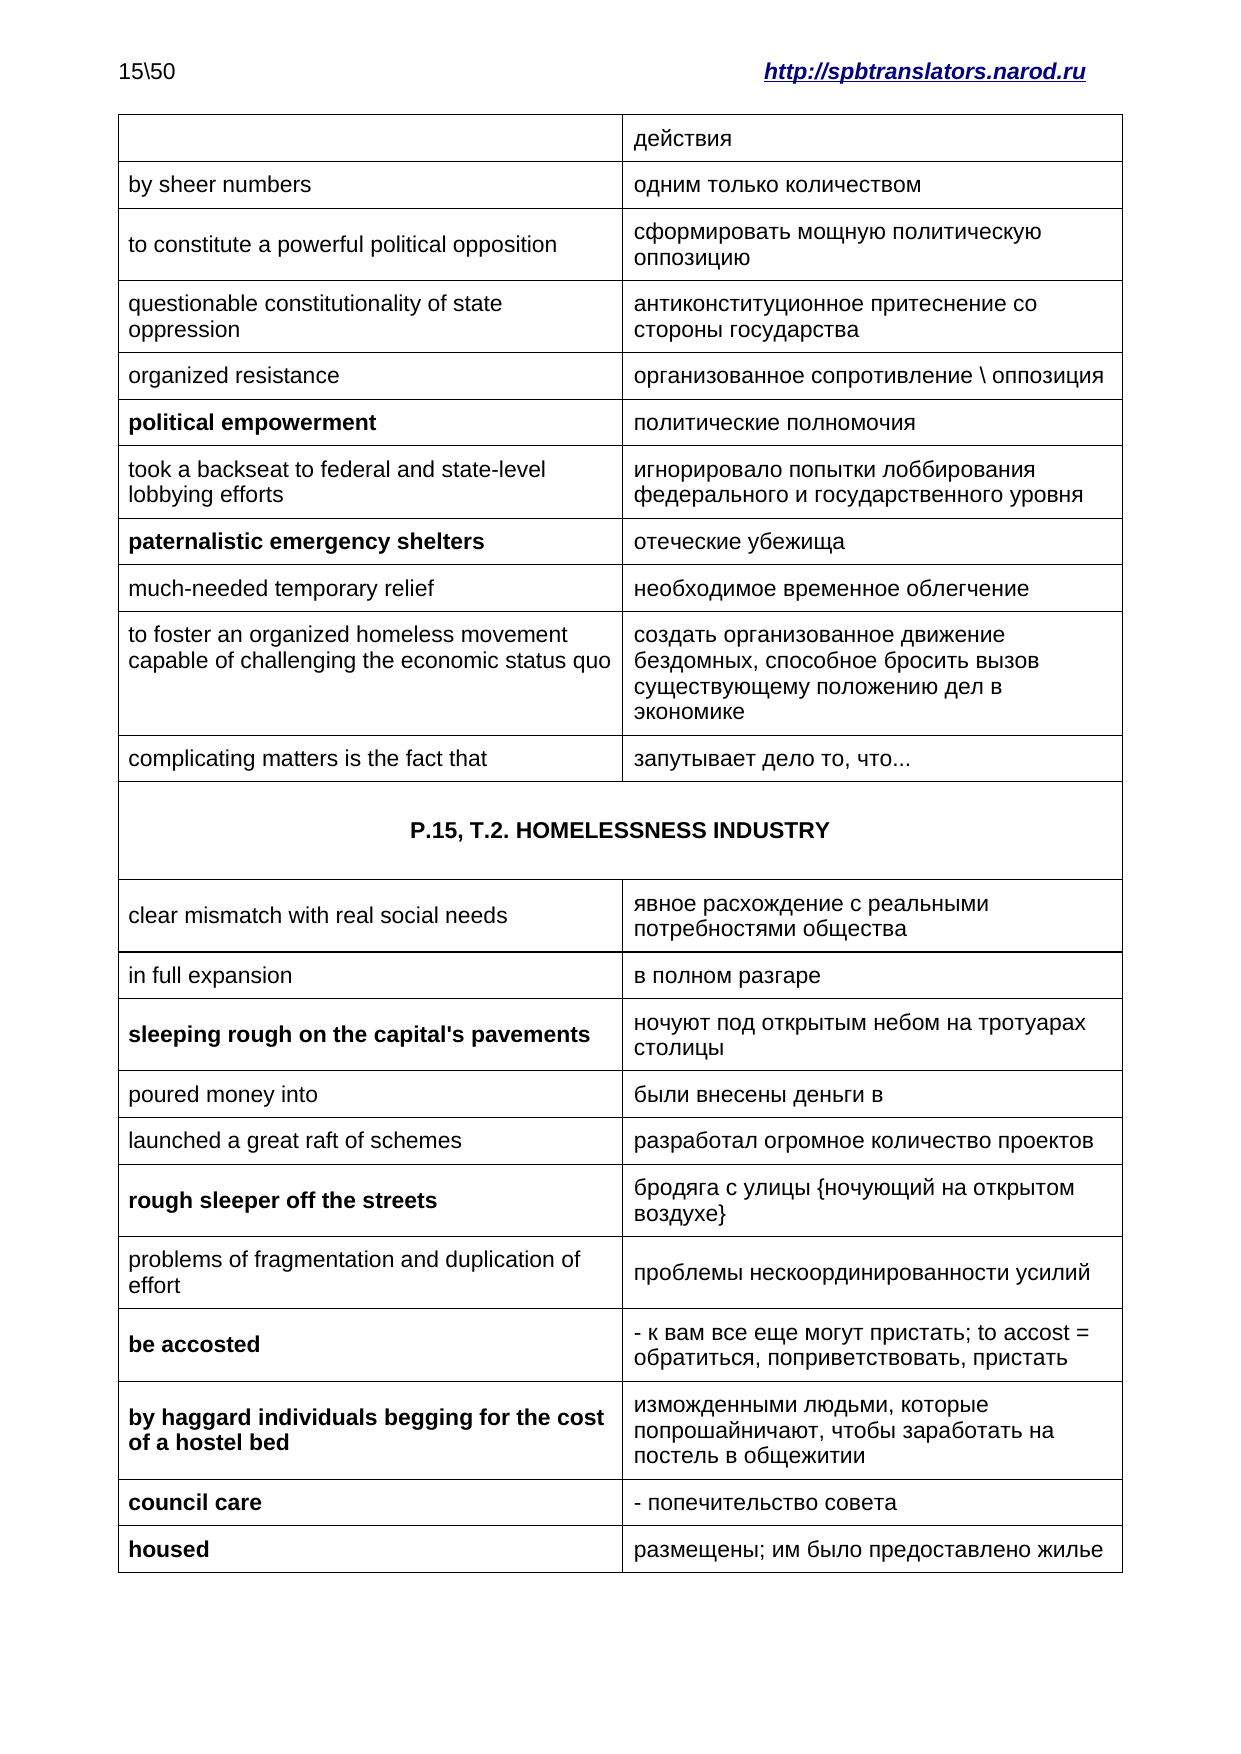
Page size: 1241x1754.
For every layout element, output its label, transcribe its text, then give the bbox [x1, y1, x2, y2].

table_cell [119, 115, 622, 161]
table_cell housed [119, 1526, 622, 1572]
table_cell poured money into [119, 1071, 622, 1117]
table_cell - к вам все еще могут пристать; to accost = обратиться, поприветствовать, пристать [623, 1309, 1122, 1381]
table_cell council care [119, 1480, 622, 1525]
table_cell создать организованное движение бездомных, способное бросить вызов существующему положению дел в экономике [623, 612, 1122, 734]
table_cell be accosted [119, 1309, 622, 1381]
table_cell in full expansion [119, 953, 622, 998]
table_cell complicating matters is the fact that [119, 736, 622, 781]
table_cell размещены; им было предоставлено жилье [623, 1526, 1122, 1572]
table_cell в полном разгаре [623, 953, 1122, 998]
table_cell clear mismatch with real social needs [119, 880, 622, 951]
table_cell launched a great raft of schemes [119, 1118, 622, 1164]
table_cell были внесены деньги в [623, 1071, 1122, 1117]
table_cell необходимое временное облегчение [623, 565, 1122, 611]
table_cell paternalistic emergency shelters [119, 519, 622, 564]
table_cell разработал огромное количество проектов [623, 1118, 1122, 1164]
table_cell much-needed temporary relief [119, 565, 622, 611]
table_cell by haggard individuals begging for the cost of a hostel bed [119, 1382, 622, 1478]
table_cell by sheer numbers [119, 162, 622, 207]
table_cell political empowerment [119, 400, 622, 445]
table_cell sleeping rough on the capital's pavements [119, 999, 622, 1070]
table_cell сформировать мощную политическую оппозицию [623, 209, 1122, 280]
table_cell явное расхождение с реальными потребностями общества [623, 880, 1122, 951]
table_cell бродяга с улицы {ночующий на открытом воздухе} [623, 1165, 1122, 1236]
table_cell to constitute a powerful political opposition [119, 209, 622, 280]
table_cell took a backseat to federal and state-level lobbying efforts [119, 446, 622, 518]
table_cell изможденными людьми, которые попрошайничают, чтобы заработать на постель в общежитии [623, 1382, 1122, 1478]
table_cell политические полномочия [623, 400, 1122, 445]
table_cell отеческие убежища [623, 519, 1122, 564]
table_cell игнорировало попытки лоббирования федерального и государственного уровня [623, 446, 1122, 518]
table_cell to foster an organized homeless movement capable of challenging the economic status quo [119, 612, 622, 734]
table_cell ночуют под открытым небом на тротуарах столицы [623, 999, 1122, 1070]
table_cell rough sleeper off the streets [119, 1165, 622, 1236]
table_cell запутывает дело то, что... [623, 736, 1122, 781]
table_cell P.15, T.2. HOMELESSNESS INDUSTRY [119, 782, 1122, 879]
table_cell - попечительство совета [623, 1480, 1122, 1525]
table_cell антиконституционное притеснение со стороны государства [623, 281, 1122, 352]
table_cell organized resistance [119, 353, 622, 399]
table_cell проблемы нескоординированности усилий [623, 1237, 1122, 1308]
table_cell problems of fragmentation and duplication of effort [119, 1237, 622, 1308]
table_cell организованное сопротивление \ оппозиция [623, 353, 1122, 399]
table_cell questionable constitutionality of state oppression [119, 281, 622, 352]
table_cell действия [623, 115, 1122, 161]
table_cell одним только количеством [623, 162, 1122, 207]
